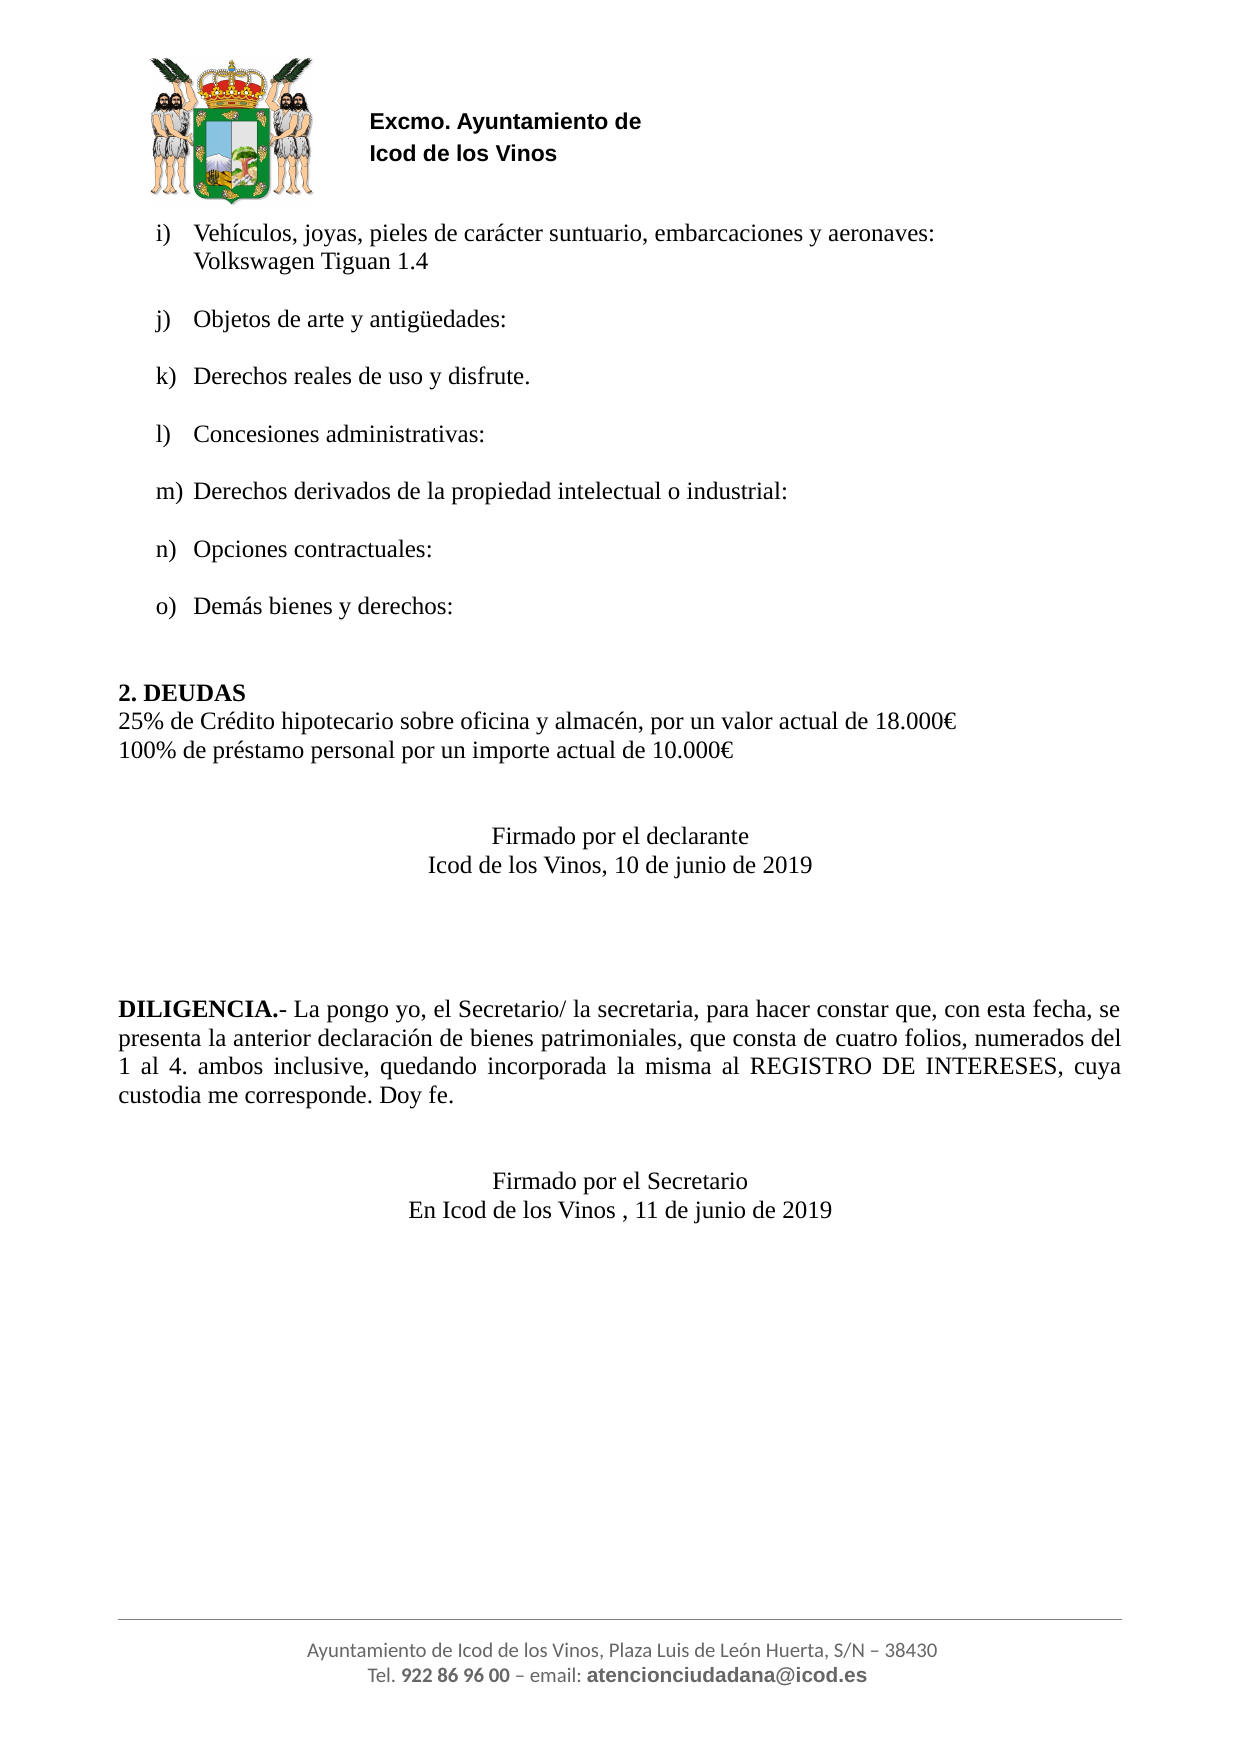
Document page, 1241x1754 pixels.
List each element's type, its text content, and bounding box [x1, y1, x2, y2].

text Firmado por el declarante [118, 821, 1122, 850]
text 25% de Crédito hipotecario sobre oficina y almacén, por un valor actual de 18.000€ [118, 706, 1122, 735]
text 100% de préstamo personal por un importe actual de 10.000€ [118, 735, 1122, 764]
list Demás bienes y derechos: [156, 591, 1122, 620]
list Derechos reales de uso y disfrute. [156, 361, 1122, 390]
text Icod de los Vinos, 10 de junio de 2019 [118, 850, 1122, 879]
text 2. DEUDAS [118, 678, 1122, 706]
list Derechos derivados de la propiedad intelectual o industrial: [156, 476, 1122, 505]
list Concesiones administrativas: [156, 419, 1122, 448]
text Firmado por el Secretario [118, 1166, 1122, 1195]
list Objetos de arte y antigüedades: [156, 304, 1122, 333]
picture [149, 56, 316, 207]
text DILIGENCIA.- La pongo yo, el Secretario/ la secretaria, para hacer constar que, con esta fecha, se presenta la anterior declaración de bienes patrimoniales, que consta de cuatro folios, numerados del 1 al 4. ambos inclusive, quedando incorporada la misma al REGISTRO DE INTERESES, cuya custodia me corresponde. Doy fe. [118, 994, 1122, 1109]
list Volkswagen Tiguan 1.4 [156, 246, 1122, 275]
list Vehículos, joyas, pieles de carácter suntuario, embarcaciones y aeronaves: [156, 218, 1122, 246]
text En Icod de los Vinos , 11 de junio de 2019 [118, 1195, 1122, 1224]
list Opciones contractuales: [156, 534, 1122, 563]
